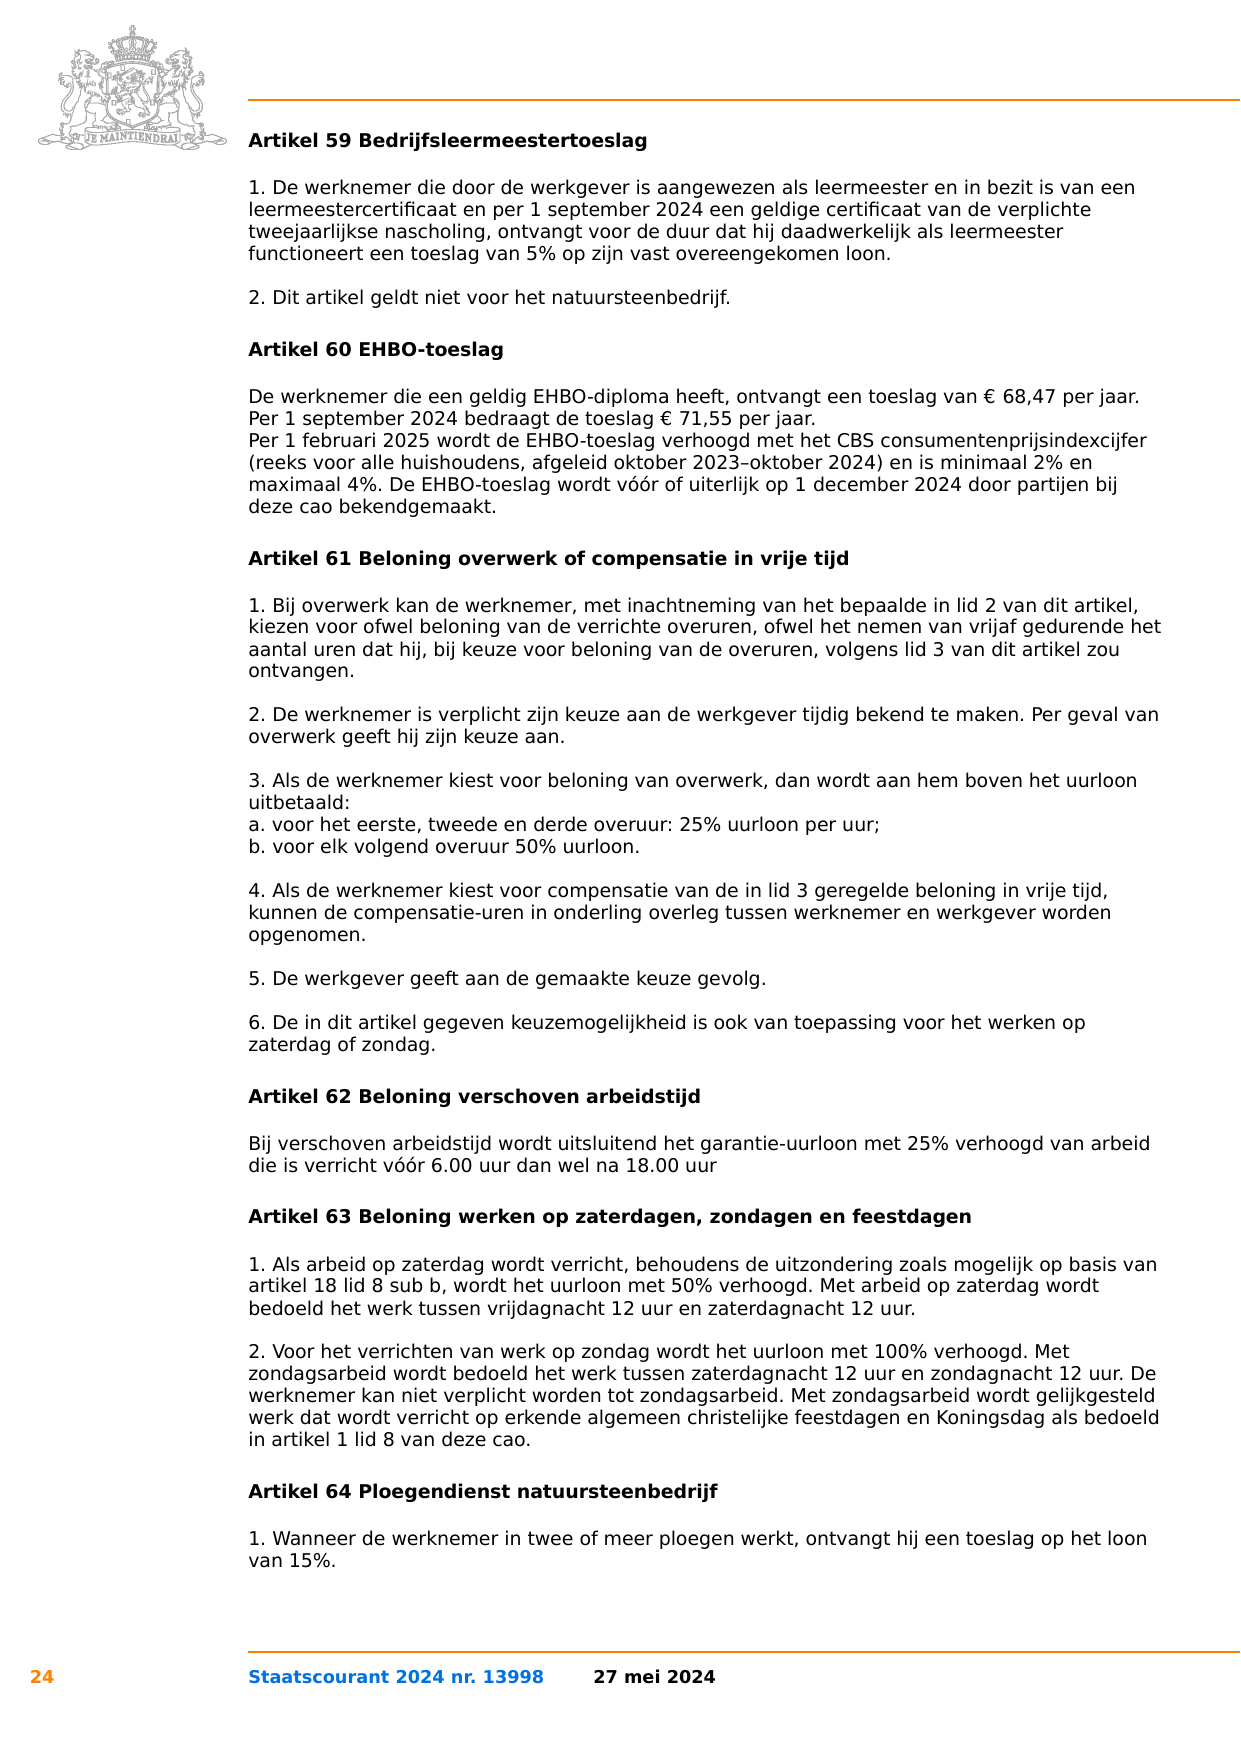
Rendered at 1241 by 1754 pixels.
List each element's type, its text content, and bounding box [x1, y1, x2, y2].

text 1. Wanneer de werknemer in twee of meer ploegen werkt, ontvangt hij een toeslag op het loon van 15%. [248, 1528, 1163, 1572]
subtitle Artikel 63 Beloning werken op zaterdagen, zondagen en feestdagen [248, 1206, 1163, 1228]
subtitle Artikel 60 EHBO-toeslag [248, 339, 1163, 361]
text a. voor het eerste, tweede en derde overuur: 25% uurloon per uur; [248, 814, 1163, 836]
text 4. Als de werknemer kiest voor compensatie van de in lid 3 geregelde beloning in vrije tijd, kunnen de compensatie-uren in onderling overleg tussen werknemer en werkgever worden opgenomen. [248, 880, 1163, 946]
text 5. De werkgever geeft aan de gemaakte keuze gevolg. [248, 968, 1163, 990]
text 2. Dit artikel geldt niet voor het natuursteenbedrijf. [248, 287, 1163, 309]
text De werknemer die een geldig EHBO-diploma heeft, ontvangt een toeslag van € 68,47 per jaar. Per 1 september 2024 bedraagt de toeslag € 71,55 per jaar. [248, 386, 1163, 429]
picture [38, 25, 227, 150]
text 2. De werknemer is verplicht zijn keuze aan de werkgever tijdig bekend te maken. Per geval van overwerk geeft hij zijn keuze aan. [248, 704, 1163, 748]
text 1. Bij overwerk kan de werknemer, met inachtneming van het bepaalde in lid 2 van dit artikel, kiezen voor ofwel beloning van de verrichte overuren, ofwel het nemen van vrijaf gedurende het aantal uren dat hij, bij keuze voor beloning van de overuren, volgens lid 3 van dit artikel zou ontvangen. [248, 594, 1163, 682]
text 1. Als arbeid op zaterdag wordt verricht, behoudens de uitzondering zoals mogelijk op basis van artikel 18 lid 8 sub b, wordt het uurloon met 50% verhoogd. Met arbeid op zaterdag wordt bedoeld het werk tussen vrijdagnacht 12 uur en zaterdagnacht 12 uur. [248, 1253, 1163, 1319]
text Per 1 februari 2025 wordt de EHBO-toeslag verhoogd met het CBS consumentenprijsindexcijfer (reeks voor alle huishoudens, afgeleid oktober 2023–oktober 2024) en is minimaal 2% en maximaal 4%. De EHBO-toeslag wordt vóór of uiterlijk op 1 december 2024 door partijen bij deze cao bekendgemaakt. [248, 429, 1163, 517]
text b. voor elk volgend overuur 50% uurloon. [248, 836, 1163, 858]
text 2. Voor het verrichten van werk op zondag wordt het uurloon met 100% verhoogd. Met zondagsarbeid wordt bedoeld het werk tussen zaterdagnacht 12 uur en zondagnacht 12 uur. De werknemer kan niet verplicht worden tot zondagsarbeid. Met zondagsarbeid wordt gelijkgesteld werk dat wordt verricht op erkende algemeen christelijke feestdagen en Koningsdag als bedoeld in artikel 1 lid 8 van deze cao. [248, 1341, 1163, 1451]
subtitle Artikel 59 Bedrijfsleermeestertoeslag [248, 130, 1163, 152]
subtitle Artikel 61 Beloning overwerk of compensatie in vrije tijd [248, 547, 1163, 569]
text 3. Als de werknemer kiest voor beloning van overwerk, dan wordt aan hem boven het uurloon uitbetaald: [248, 770, 1163, 814]
subtitle Artikel 64 Ploegendienst natuursteenbedrijf [248, 1481, 1163, 1503]
text Bij verschoven arbeidstijd wordt uitsluitend het garantie-uurloon met 25% verhoogd van arbeid die is verricht vóór 6.00 uur dan wel na 18.00 uur [248, 1132, 1163, 1176]
text 6. De in dit artikel gegeven keuzemogelijkheid is ook van toepassing voor het werken op zaterdag of zondag. [248, 1012, 1163, 1056]
text 1. De werknemer die door de werkgever is aangewezen als leermeester en in bezit is van een leermeestercertificaat en per 1 september 2024 een geldige certificaat van de verplichte tweejaarlijkse nascholing, ontvangt voor de duur dat hij daadwerkelijk als leermeester functioneert een toeslag van 5% op zijn vast overeengekomen loon. [248, 177, 1163, 265]
subtitle Artikel 62 Beloning verschoven arbeidstijd [248, 1086, 1163, 1107]
